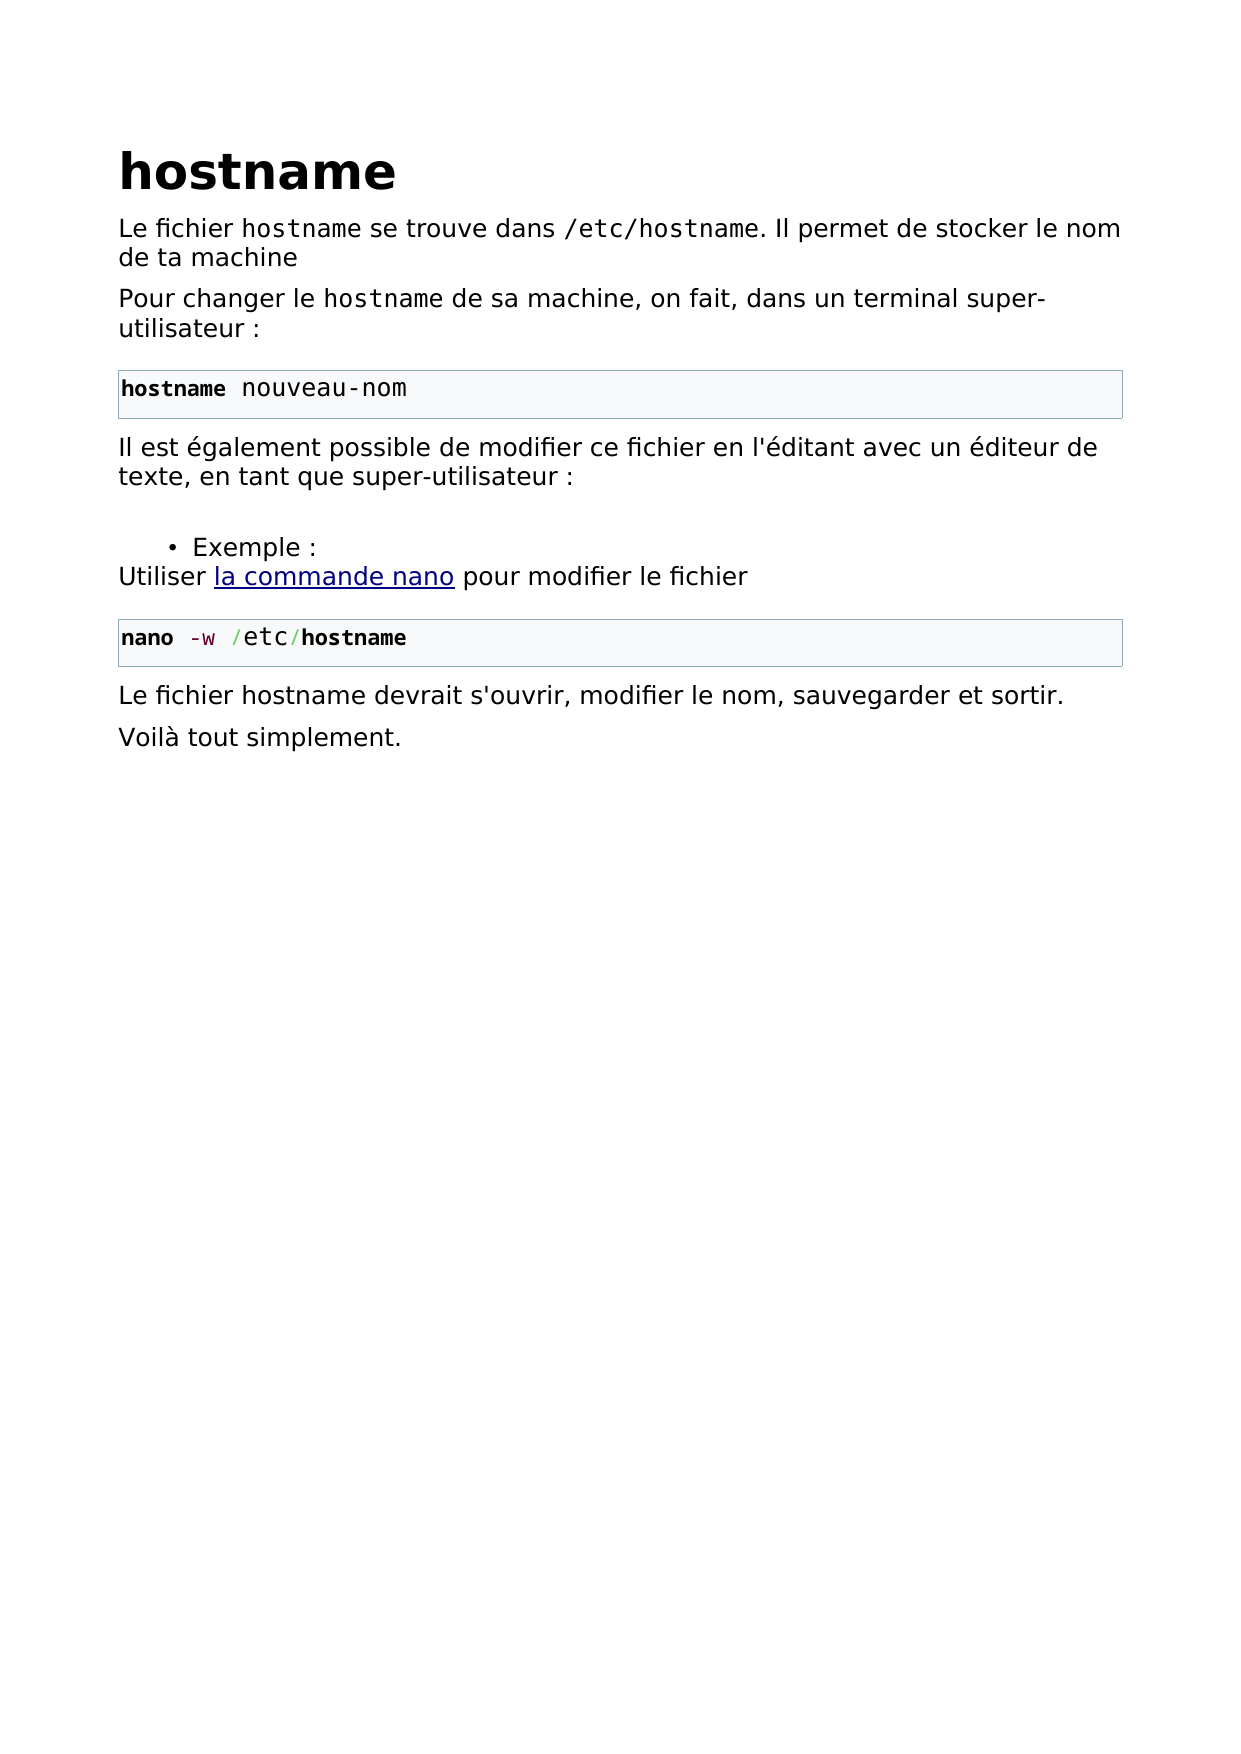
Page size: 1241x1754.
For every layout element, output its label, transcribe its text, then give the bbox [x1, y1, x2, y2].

list Exemple : [177, 533, 1122, 562]
text Utiliser la commande nano pour modifier le fichier [118, 562, 1122, 591]
text Voilà tout simplement. [118, 723, 1122, 752]
text Le fichier hostname devrait s'ouvrir, modifier le nom, sauvegarder et sortir. [118, 681, 1122, 710]
subtitle hostname [118, 143, 1122, 201]
text Pour changer le hostname de sa machine, on fait, dans un terminal super-utilisateur : [118, 285, 1122, 343]
text Le fichier hostname se trouve dans /etc/hostname. Il permet de stocker le nom de ta machine [118, 214, 1122, 272]
table_header hostname nouveau-nom [119, 371, 1122, 418]
text Il est également possible de modifier ce fichier en l'éditant avec un éditeur de texte, en tant que super-utilisateur : [118, 433, 1122, 491]
table_header nano -w /etc/hostname [119, 620, 1122, 666]
